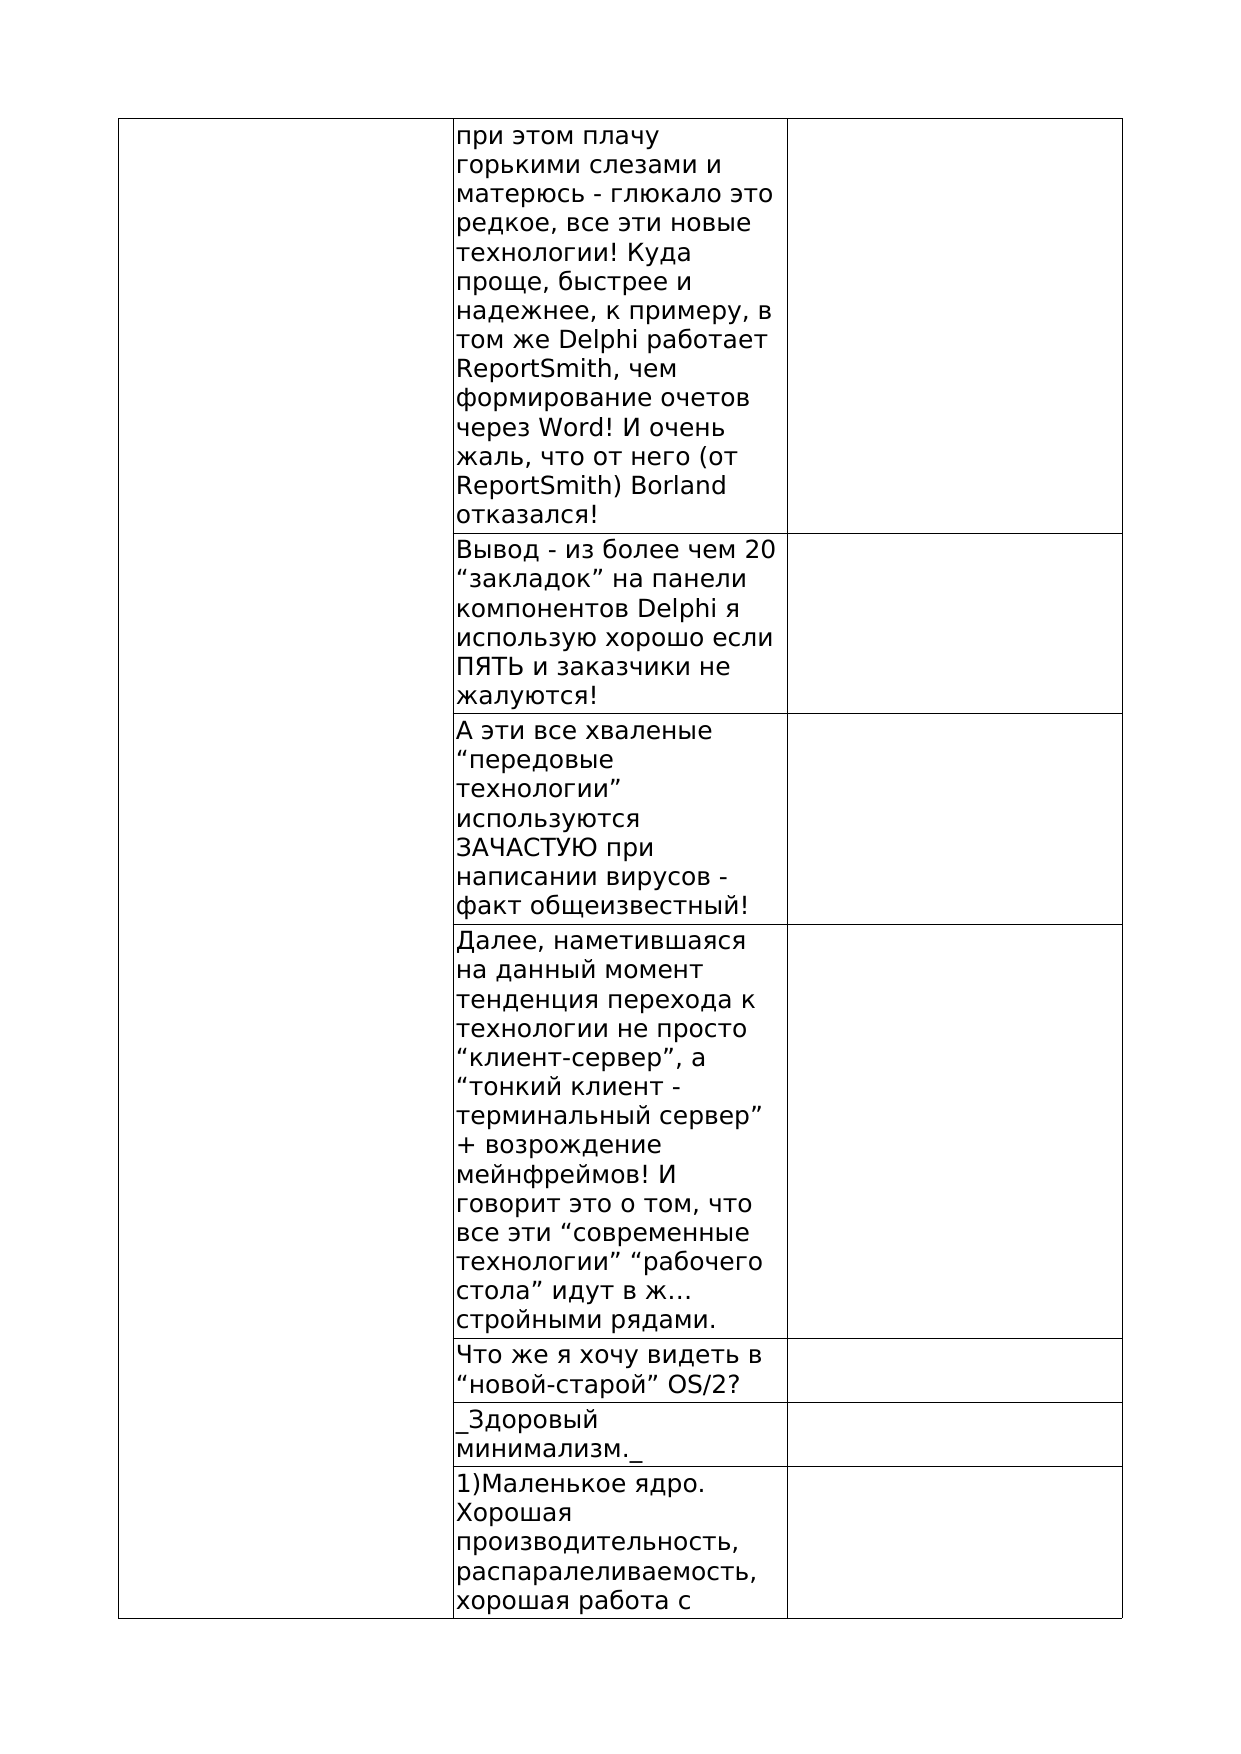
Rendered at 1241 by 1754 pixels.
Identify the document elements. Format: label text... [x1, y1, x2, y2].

table_cell [788, 1467, 1122, 1618]
table_cell [119, 119, 453, 1618]
table_cell [788, 1339, 1122, 1402]
table_cell [788, 534, 1122, 713]
table_cell А эти все хваленые “передовые технологии” используются ЗАЧАСТУЮ при написании вирусов - факт общеизвестный! [454, 714, 787, 923]
table_cell при этом плачу горькими слезами и матерюсь - глюкало это редкое, все эти новые технологии! Куда проще, быстрее и надежнее, к примеру, в том же Delphi работает ReportSmith, чем формирование очетов через Word! И очень жаль, что от него (от ReportSmith) Borland отказался! [454, 119, 787, 532]
table_cell [788, 714, 1122, 923]
table_cell Что же я хочу видеть в “новой-старой” OS/2? [454, 1339, 787, 1402]
table_cell [788, 1403, 1122, 1466]
table_cell 1)Маленькое ядро. Хорошая производительность, распаралеливаемость, хорошая работа с [454, 1467, 787, 1618]
table_cell [788, 119, 1122, 532]
table_cell Вывод - из более чем 20 “закладок” на панели компонентов Delphi я использую хорошо если ПЯТЬ и заказчики не жалуются! [454, 534, 787, 713]
table_cell [788, 925, 1122, 1338]
table_cell _Здоровый минимализм._ [454, 1403, 787, 1466]
table_cell Далее, наметившаяся на данный момент тенденция перехода к технологии не просто “клиент-сервер”, а “тонкий клиент - терминальный сервер” + возрождение мейнфреймов! И говорит это о том, что все эти “современные технологии” “рабочего стола” идут в ж… стройными рядами. [454, 925, 787, 1338]
